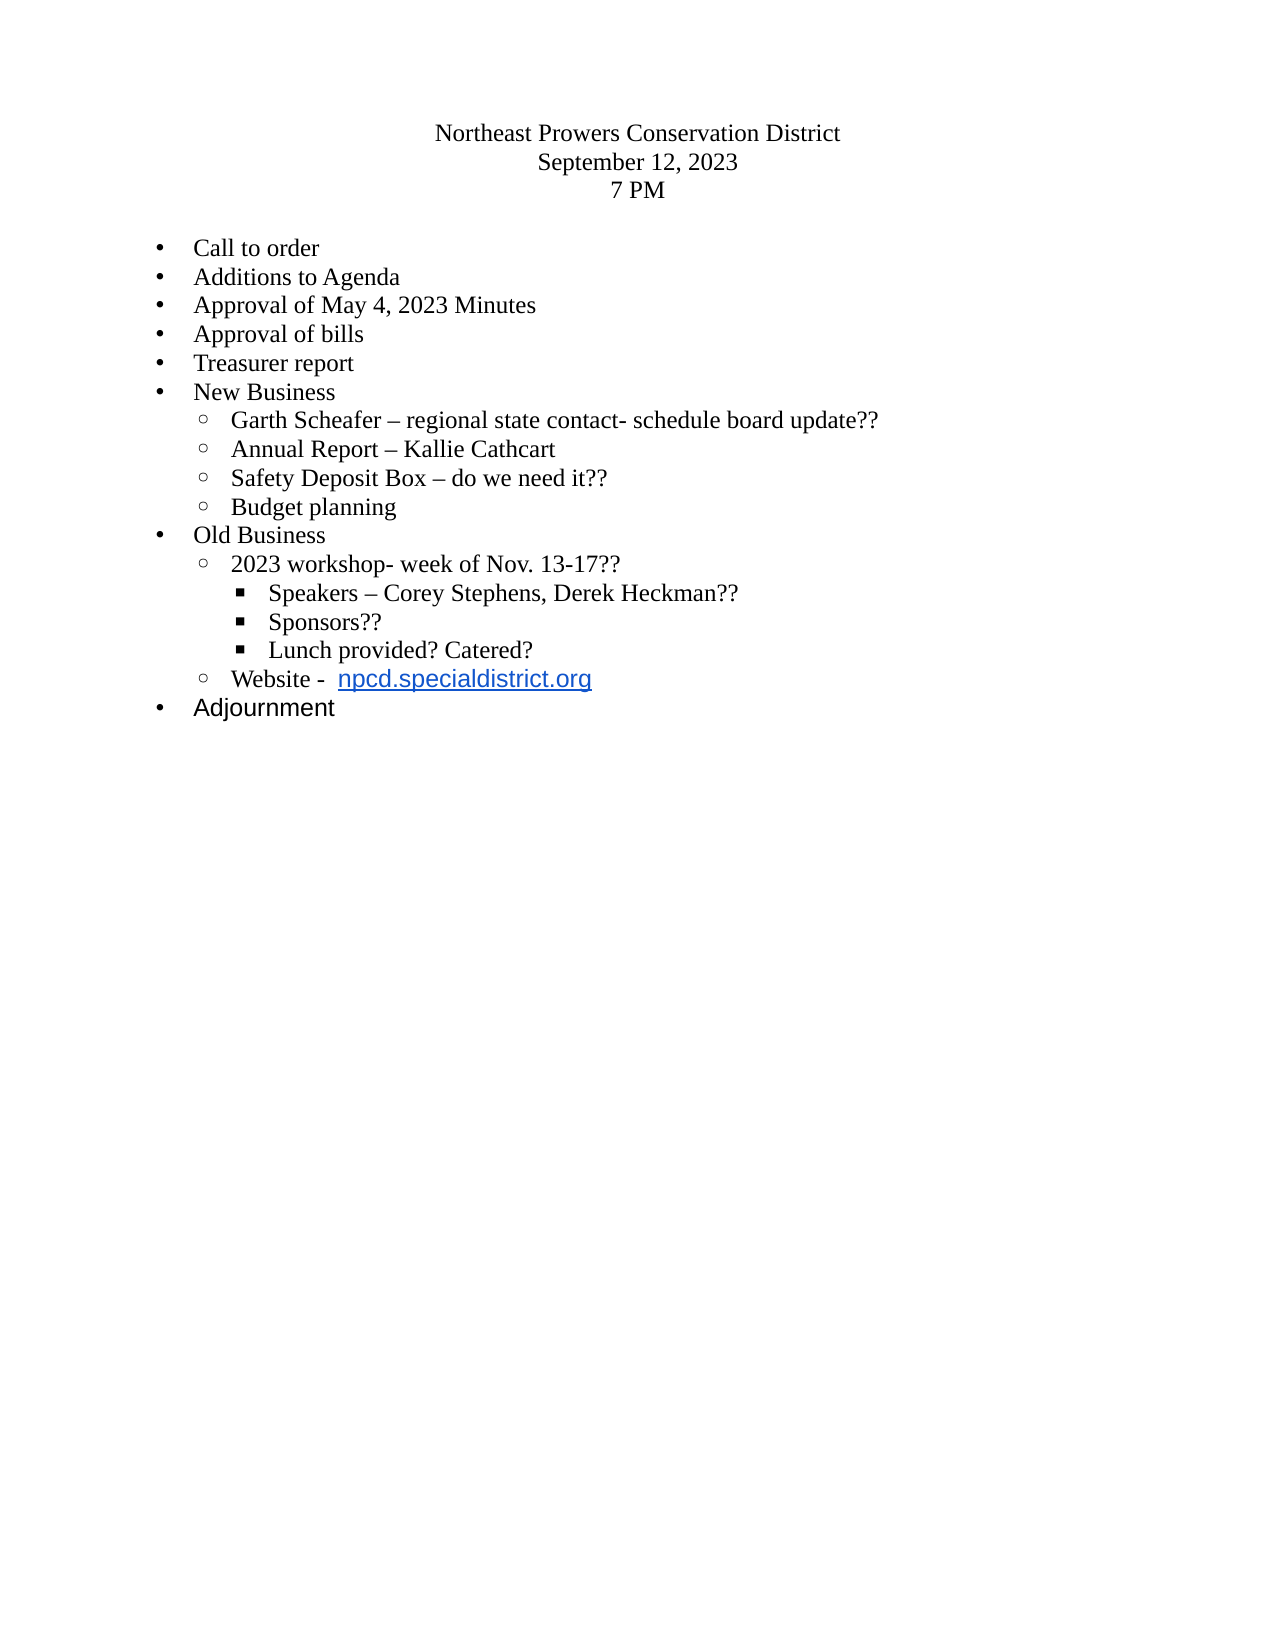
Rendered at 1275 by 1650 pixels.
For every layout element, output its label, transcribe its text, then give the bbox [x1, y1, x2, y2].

list Budget planning [193, 492, 1157, 521]
list Speakers – Corey Stephens, Derek Heckman?? [231, 578, 1157, 607]
list Approval of May 4, 2023 Minutes [156, 291, 1157, 319]
list Sponsors?? [231, 607, 1157, 636]
list Approval of bills [156, 319, 1157, 348]
list Garth Scheafer – regional state contact- schedule board update?? [193, 406, 1157, 434]
list Website - npcd.specialdistrict.org [193, 664, 1157, 693]
list Old Business [156, 521, 1157, 549]
text September 12, 2023 [118, 147, 1157, 176]
list Safety Deposit Box – do we need it?? [193, 463, 1157, 492]
text 7 PM [118, 176, 1157, 204]
list 2023 workshop- week of Nov. 13-17?? [193, 549, 1157, 578]
list Treasurer report [156, 348, 1157, 377]
list Annual Report – Kallie Cathcart [193, 434, 1157, 463]
list New Business [156, 377, 1157, 406]
list Call to order [156, 233, 1157, 262]
list Lunch provided? Catered? [231, 636, 1157, 664]
text Northeast Prowers Conservation District [118, 118, 1157, 147]
list Adjournment [156, 693, 1157, 722]
list Additions to Agenda [156, 262, 1157, 291]
